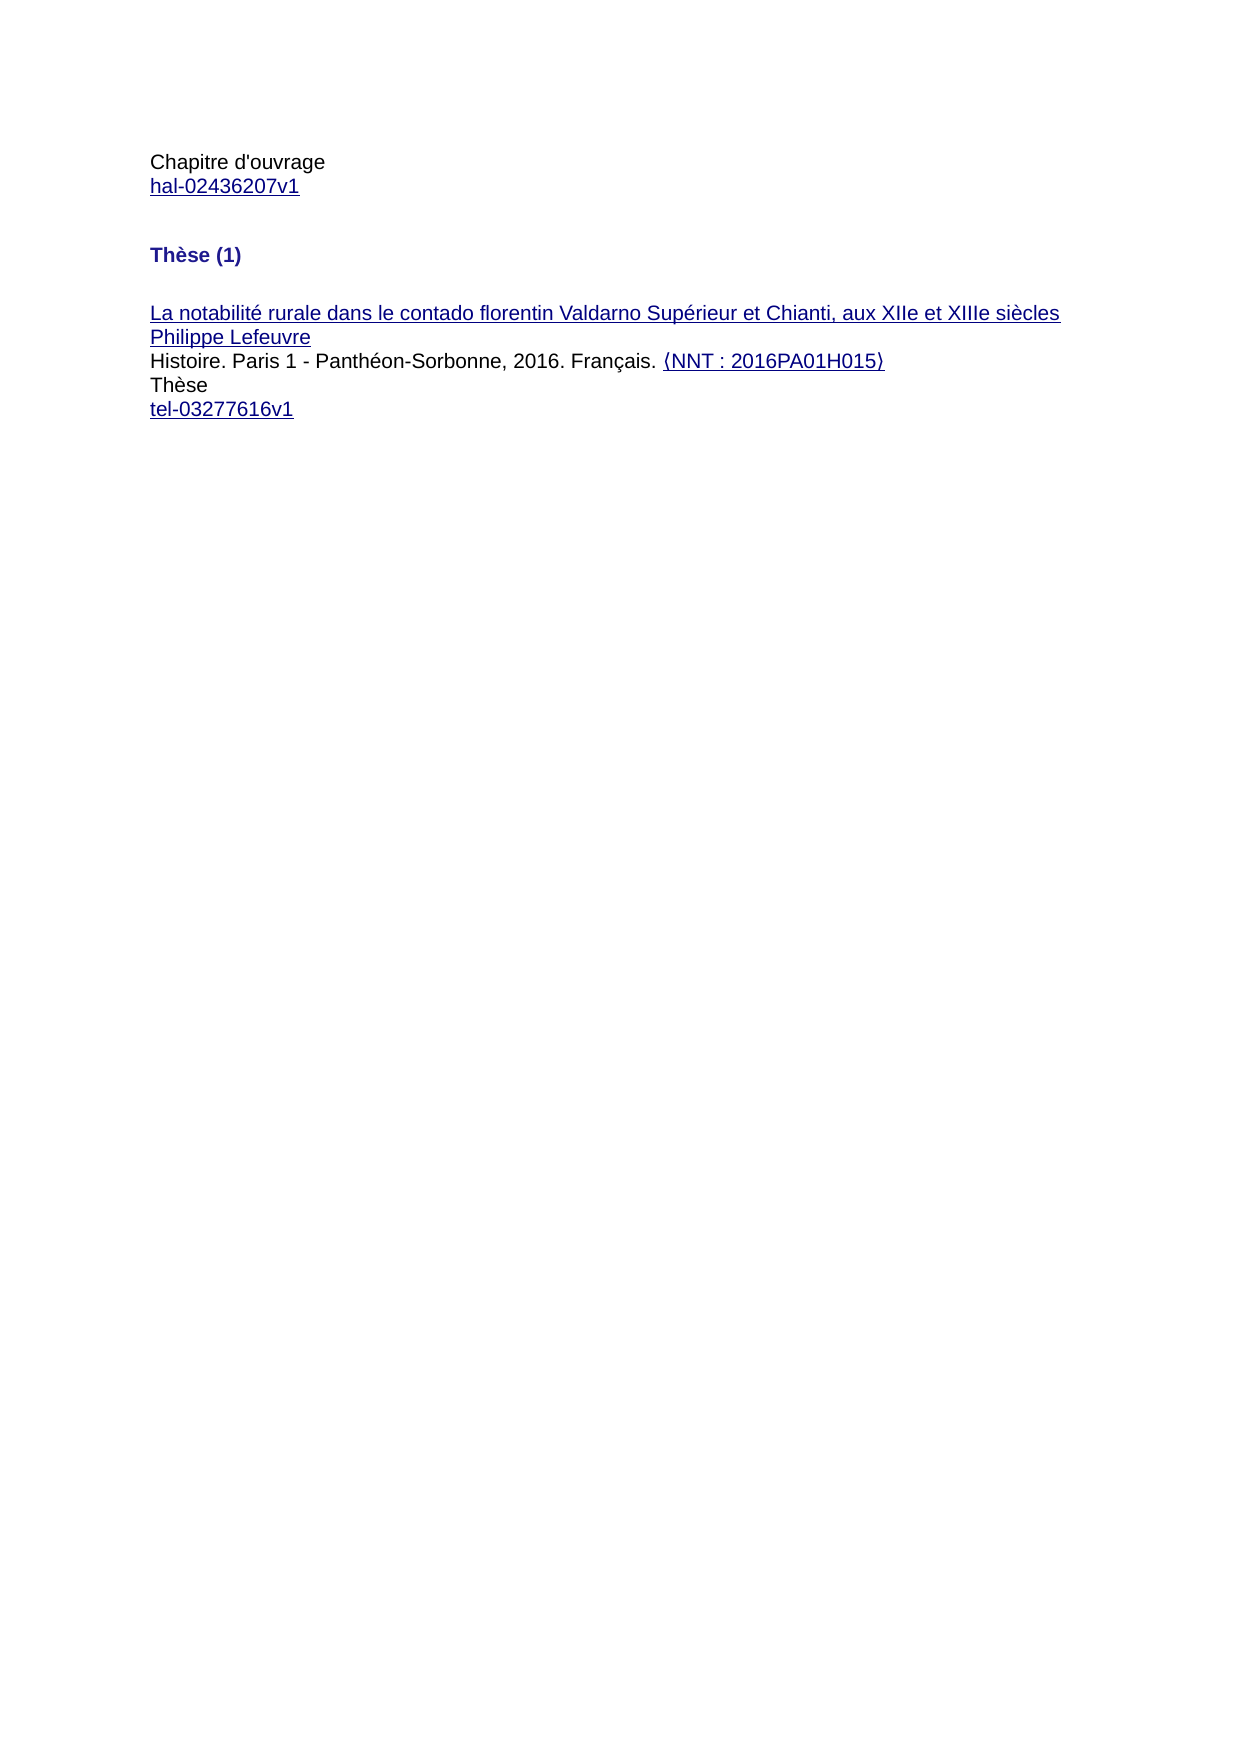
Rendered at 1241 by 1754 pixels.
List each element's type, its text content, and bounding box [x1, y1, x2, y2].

table_cell Un notaire et son petit monde dans le contado florentin du XIIe siècle Philippe Lefeuvre,Diane Chamboduc de Saint Pulgent,Marie Dejoux Diane de Chamboduc de Saint-Pulgent; Marie Dejoux. La fabrique des sociétés médiévales méditerranéennes. Les Moyen Âge de François Menant, Publications de la Sorbonne, pp.269-278, 2018, 979-10-351-0067-4. ⟨10.4000/books.psorbonne.40468⟩ Chapitre d'ouvrage hal-02436207v1 [150, 150, 1090, 198]
table_header La notabilité rurale dans le contado florentin Valdarno Supérieur et Chianti, aux XIIe et XIIIe siècles Philippe Lefeuvre Histoire. Paris 1 - Panthéon-Sorbonne, 2016. Français. ⟨NNT : 2016PA01H015⟩ Thèse tel-03277616v1 [150, 301, 1090, 421]
subtitle Thèse (1) [150, 243, 1090, 267]
